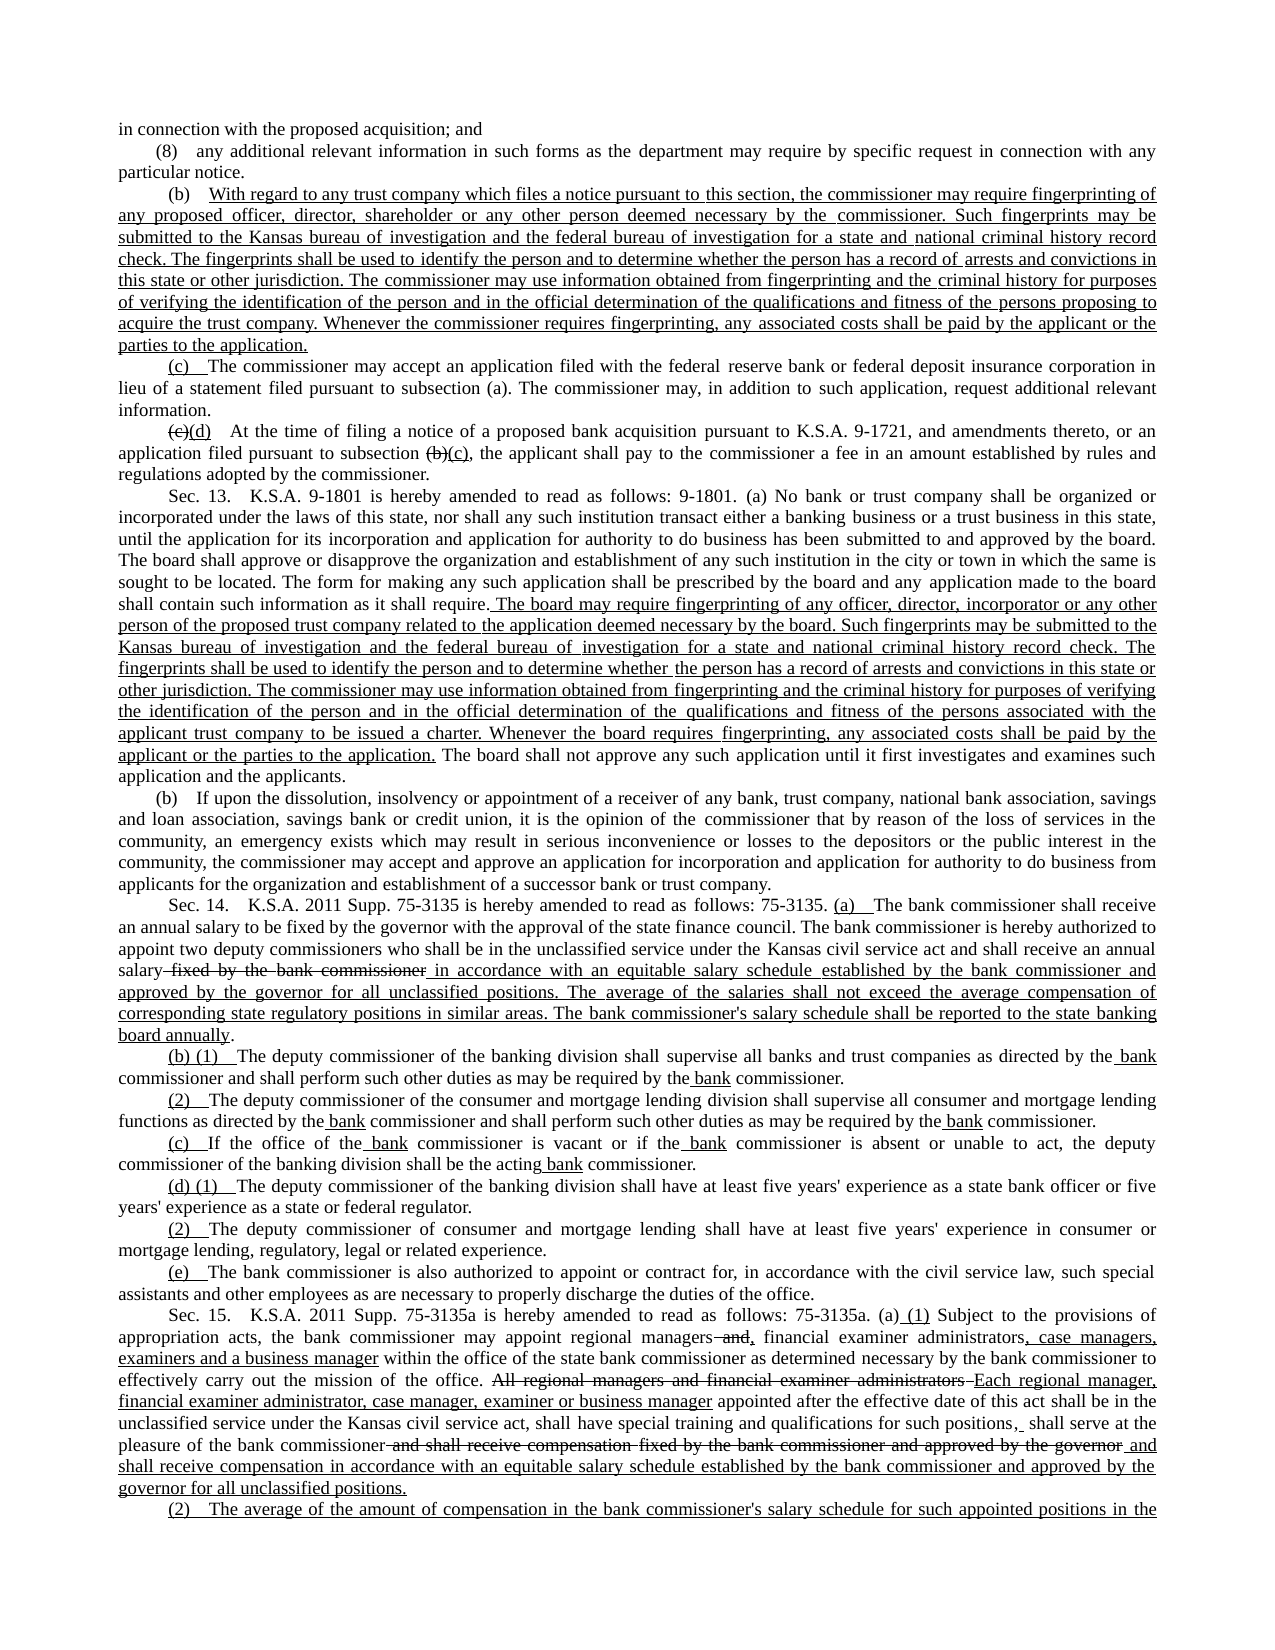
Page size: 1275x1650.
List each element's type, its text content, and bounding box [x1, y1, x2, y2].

text Sec. 14. K.S.A. 2011 Supp. 75-3135 is hereby amended to read as follows: 75-3135. (a) The bank commissioner shall receive an annual salary to be fixed by the governor with the approval of the state finance council. The bank commissioner is hereby authorized to appoint two deputy commissioners who shall be in the unclassified service under the Kansas civil service act and shall receive an annual salary fixed by the bank commissioner in accordance with an equitable salary schedule established by the bank commissioner and approved by the governor for all unclassified positions. The average of the salaries shall not exceed the average compensation of [118, 894, 1157, 999]
text corresponding state regulatory positions in similar areas. The bank commissioner's salary schedule shall be reported to the state banking [118, 1000, 1157, 1021]
text (2) The deputy commissioner of consumer and mortgage lending shall have at least five years' experience in consumer or mortgage lending, regulatory, legal or related experience. [118, 1218, 1157, 1261]
text check. The fingerprints shall be used to identify the person and to determine whether the person has a record of arrests and convictions in this state or other jurisdiction. The commissioner may use information obtained from fingerprinting and the criminal history for purposes [118, 246, 1157, 288]
text board annually. [118, 1022, 1157, 1045]
text (c)(d) At the time of filing a notice of a proposed bank acquisition pursuant to K.S.A. 9-1721, and amendments thereto, or an application filed pursuant to subsection (b)(c), the applicant shall pay to the commissioner a fee in an amount established by rules and regulations adopted by the commissioner. [118, 420, 1157, 485]
text Kansas bureau of investigation and the federal bureau of investigation for a state and national criminal history record check. The fingerprints shall be used to identify the person and to determine whether the person has a record of arrests and convictions in this state or other jurisdiction. The commissioner may use information obtained from fingerprinting and the criminal history for purposes of verifying the identification of the person and in the official determination of the qualifications and fitness of the persons associated with the applicant trust company to be issued a charter. Whenever the board requires fingerprinting, any associated costs shall be paid by the [118, 634, 1157, 741]
text Sec. 15. K.S.A. 2011 Supp. 75-3135a is hereby amended to read as follows: 75-3135a. (a) (1) Subject to the provisions of appropriation acts, the bank commissioner may appoint regional managers and, financial examiner administrators, case managers, examiners and a business manager within the office of the state bank commissioner as determined necessary by the bank commissioner to effectively carry out the mission of the office. All regional managers and financial examiner administrators Each regional manager, financial examiner administrator, case manager, examiner or business manager appointed after the effective date of this act shall be in the unclassified service under the Kansas civil service act, shall have special training and qualifications for such positions, shall serve at the pleasure of the bank commissioner and shall receive compensation fixed by the bank commissioner and approved by the governor and shall receive compensation in accordance with an equitable salary schedule established by the bank commissioner and approved by the governor for all unclassified positions. [118, 1304, 1157, 1498]
text (8) any additional relevant information in such forms as the department may require by specific request in connection with any particular notice. [118, 140, 1157, 183]
text (b) With regard to any trust company which files a notice pursuant to this section, the commissioner may require fingerprinting of any proposed officer, director, shareholder or any other person deemed necessary by the commissioner. Such fingerprints may be submitted to the Kansas bureau of investigation and the federal bureau of investigation for a state and national criminal history record [118, 183, 1157, 245]
text (d) (1) The deputy commissioner of the banking division shall have at least five years' experience as a state bank officer or five years' experience as a state or federal regulator. [118, 1175, 1157, 1218]
text of verifying the identification of the person and in the official determination of the qualifications and fitness of the persons proposing to [118, 289, 1157, 309]
text (b) (1) The deputy commissioner of the banking division shall supervise all banks and trust companies as directed by the bank commissioner and shall perform such other duties as may be required by the bank commissioner. [118, 1045, 1157, 1088]
text (b) If upon the dissolution, insolvency or appointment of a receiver of any bank, trust company, national bank association, savings and loan association, savings bank or credit union, it is the opinion of the commissioner that by reason of the loss of services in the community, an emergency exists which may result in serious inconvenience or losses to the depositors or the public interest in the community, the commissioner may accept and approve an application for incorporation and application for authority to do business from applicants for the organization and establishment of a successor bank or trust company. [118, 787, 1157, 894]
text (c) If the office of the bank commissioner is vacant or if the bank commissioner is absent or unable to act, the deputy commissioner of the banking division shall be the acting bank commissioner. [118, 1132, 1157, 1175]
text in connection with the proposed acquisition; and [118, 118, 1157, 140]
text applicant or the parties to the application. The board shall not approve any such application until it first investigates and examines such application and the applicants. [118, 742, 1157, 787]
text (c) The commissioner may accept an application filed with the federal reserve bank or federal deposit insurance corporation in lieu of a statement filed pursuant to subsection (a). The commissioner may, in addition to such application, request additional relevant information. [118, 355, 1157, 420]
text (2) The deputy commissioner of the consumer and mortgage lending division shall supervise all consumer and mortgage lending functions as directed by the bank commissioner and shall perform such other duties as may be required by the bank commissioner. [118, 1088, 1157, 1132]
text Sec. 13. K.S.A. 9-1801 is hereby amended to read as follows: 9-1801. (a) No bank or trust company shall be organized or incorporated under the laws of this state, nor shall any such institution transact either a banking business or a trust business in this state, until the application for its incorporation and application for authority to do business has been submitted to and approved by the board. The board shall approve or disapprove the organization and establishment of any such institution in the city or town in which the same is sought to be located. The form for making any such application shall be prescribed by the board and any application made to the board shall contain such information as it shall require. The board may require fingerprinting of any officer, director, incorporator or any other person of the proposed trust company related to the application deemed necessary by the board. Such fingerprints may be submitted to the [118, 485, 1157, 633]
text parties to the application. [118, 332, 1157, 355]
text acquire the trust company. Whenever the commissioner requires fingerprinting, any associated costs shall be paid by the applicant or the [118, 310, 1157, 331]
text (e) The bank commissioner is also authorized to appoint or contract for, in accordance with the civil service law, such special assistants and other employees as are necessary to properly discharge the duties of the office. [118, 1261, 1157, 1304]
text (2) The average of the amount of compensation in the bank commissioner's salary schedule for such appointed positions in the [118, 1498, 1157, 1520]
